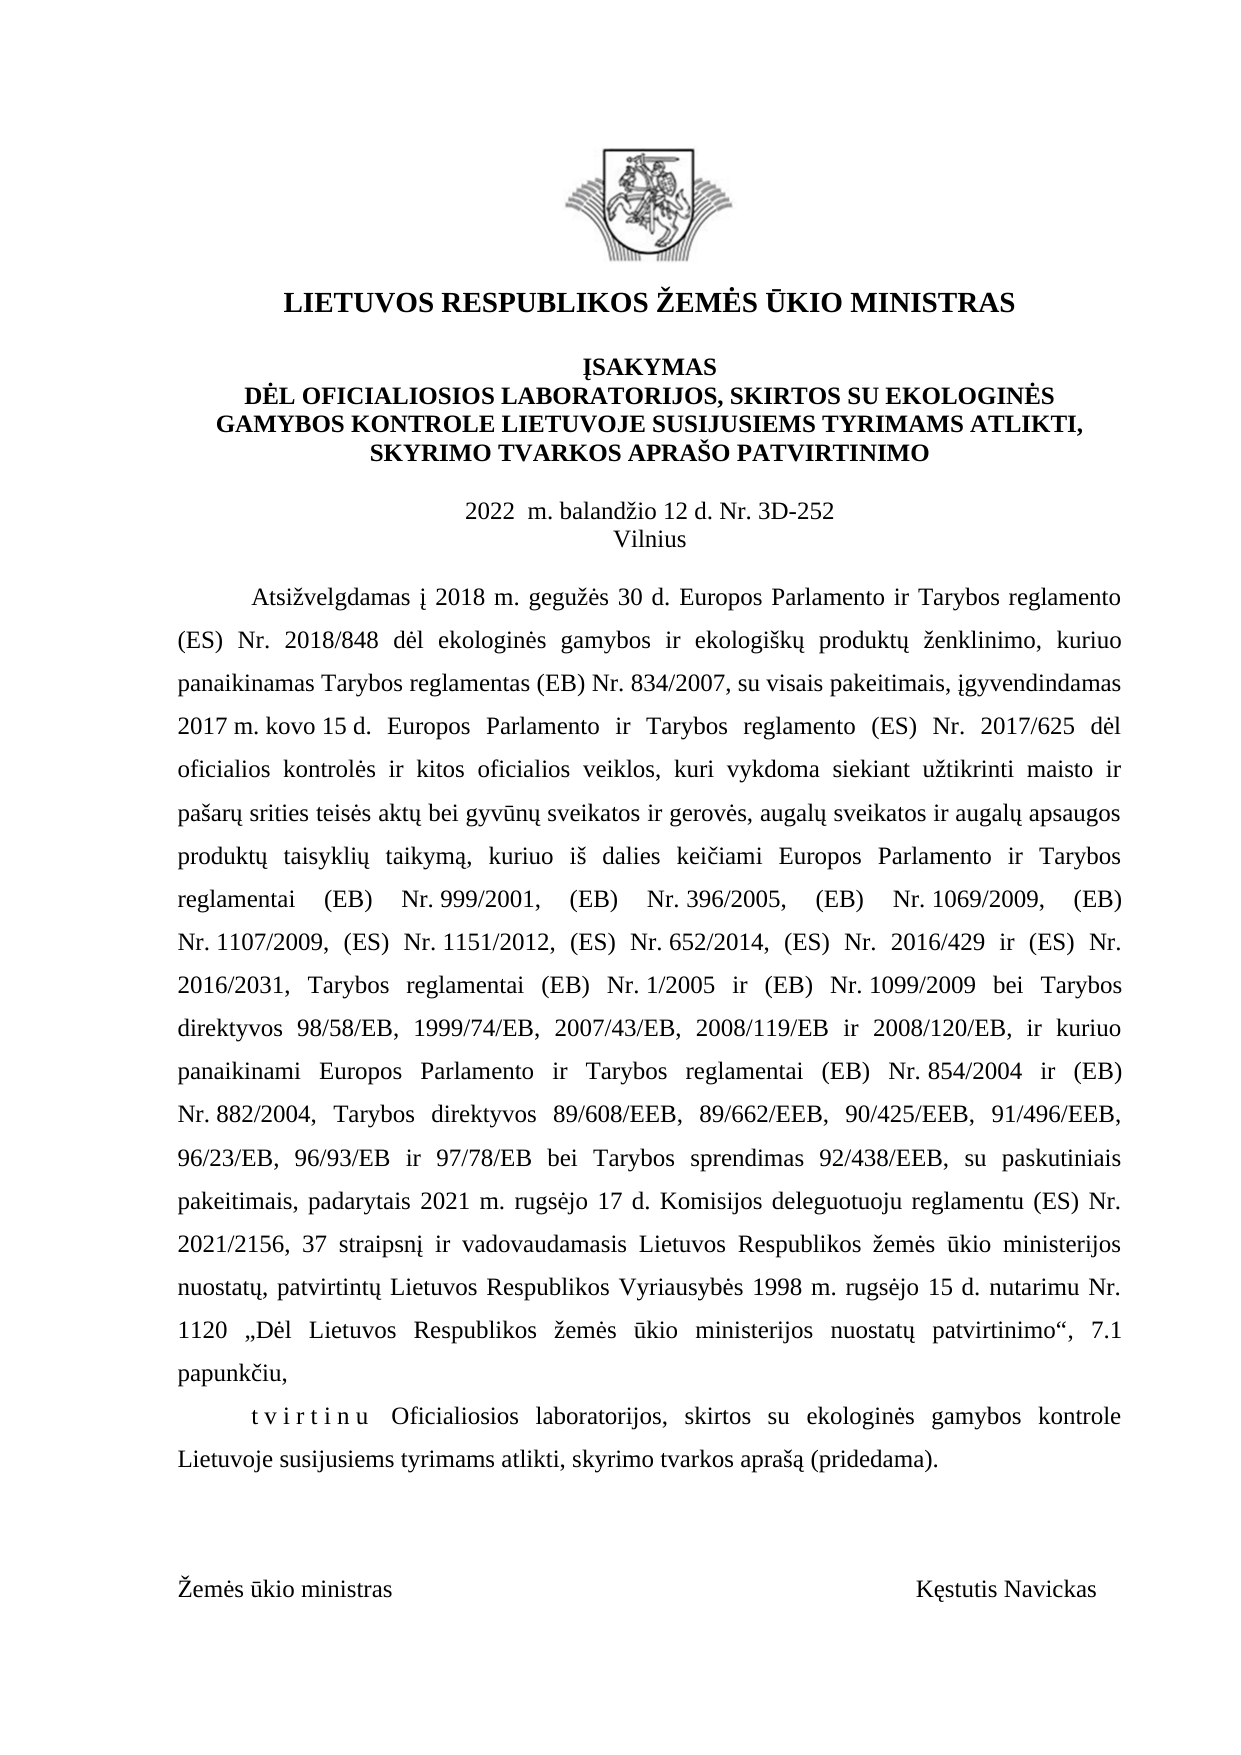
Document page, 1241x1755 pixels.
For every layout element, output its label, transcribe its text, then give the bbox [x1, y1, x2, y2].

text 2022 m. balandžio 12 d. Nr. 3D-252 [177, 496, 1122, 524]
text DĖL OFICIALIOSIOS LABORATORIJOS, SKIRTOS su EKOLOGINės GAMYBos kontrole lietuvoje susijusiems tyrimams atlikti, sKYRIMO TVARKOS APRAŠO PATVIRTINIMO [177, 381, 1122, 467]
text Vilnius [177, 524, 1122, 553]
text tvirtinu Oficialiosios laboratorijos, skirtos su ekologinės gamybos kontrole Lietuvoje susijusiems tyrimams atlikti, skyrimo tvarkos aprašą (pridedama). [177, 1401, 1122, 1473]
text ĮSAKYMAS [177, 352, 1122, 381]
text Atsižvelgdamas į 2018 m. gegužės 30 d. Europos Parlamento ir Tarybos reglamento (ES) Nr. 2018/848 dėl ekologinės gamybos ir ekologiškų produktų ženklinimo, kuriuo panaikinamas Tarybos reglamentas (EB) Nr. 834/2007, su visais pakeitimais, įgyvendindamas 2017 m. kovo 15 d. Europos Parlamento ir Tarybos reglamento (ES) Nr. 2017/625 dėl oficialios kontrolės ir kitos oficialios veiklos, kuri vykdoma siekiant užtikrinti maisto ir pašarų srities teisės aktų bei gyvūnų sveikatos ir gerovės, augalų sveikatos ir augalų apsaugos produktų taisyklių taikymą, kuriuo iš dalies keičiami Europos Parlamento ir Tarybos reglamentai (EB) Nr. 999/2001, (EB) Nr. 396/2005, (EB) Nr. 1069/2009, (EB) Nr. 1107/2009, (ES) Nr. 1151/2012, (ES) Nr. 652/2014, (ES) Nr. 2016/429 ir (ES) Nr. 2016/2031, Tarybos reglamentai (EB) Nr. 1/2005 ir (EB) Nr. 1099/2009 bei Tarybos direktyvos 98/58/EB, 1999/74/EB, 2007/43/EB, 2008/119/EB ir 2008/120/EB, ir kuriuo panaikinami Europos Parlamento ir Tarybos reglamentai (EB) Nr. 854/2004 ir (EB) Nr. 882/2004, Tarybos direktyvos 89/608/EEB, 89/662/EEB, 90/425/EEB, 91/496/EEB, 96/23/EB, 96/93/EB ir 97/78/EB bei Tarybos sprendimas 92/438/EEB, su paskutiniais pakeitimais, padarytais 2021 m. rugsėjo 17 d. Komisijos deleguotuoju reglamentu (ES) Nr. 2021/2156, 37 straipsnį ir vadovaudamasis Lietuvos Respublikos žemės ūkio ministerijos nuostatų, patvirtintų Lietuvos Respublikos Vyriausybės 1998 m. rugsėjo 15 d. nutarimu Nr. 1120 „Dėl Lietuvos Respublikos žemės ūkio ministerijos nuostatų patvirtinimo“, 7.1 papunkčiu, [177, 582, 1122, 1387]
text Žemės ūkio ministras Kęstutis Navickas [177, 1574, 1122, 1603]
text LIETUVOS RESPUBLIKOS ŽEMĖS ŪKIO MINISTRAS [177, 285, 1122, 318]
